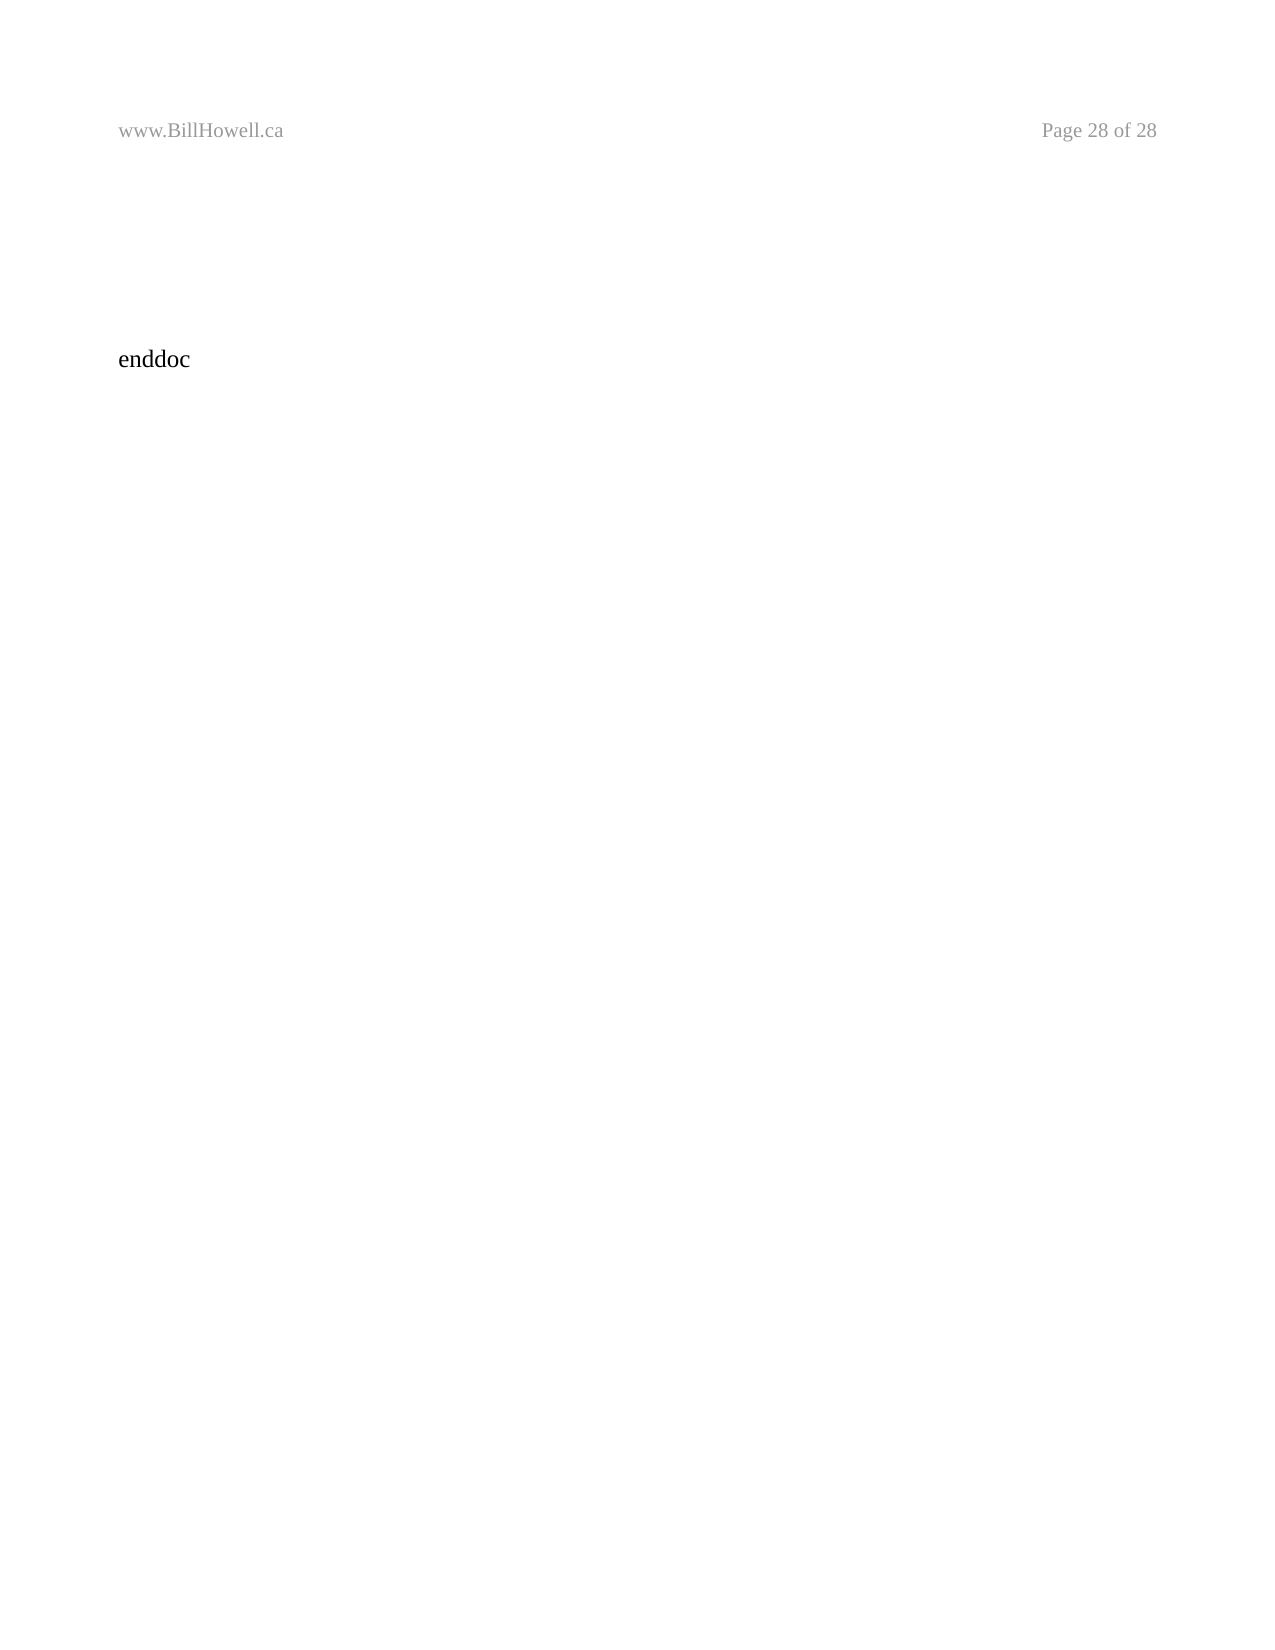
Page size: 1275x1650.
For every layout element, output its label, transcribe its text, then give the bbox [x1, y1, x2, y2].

text enddoc [118, 344, 1157, 373]
